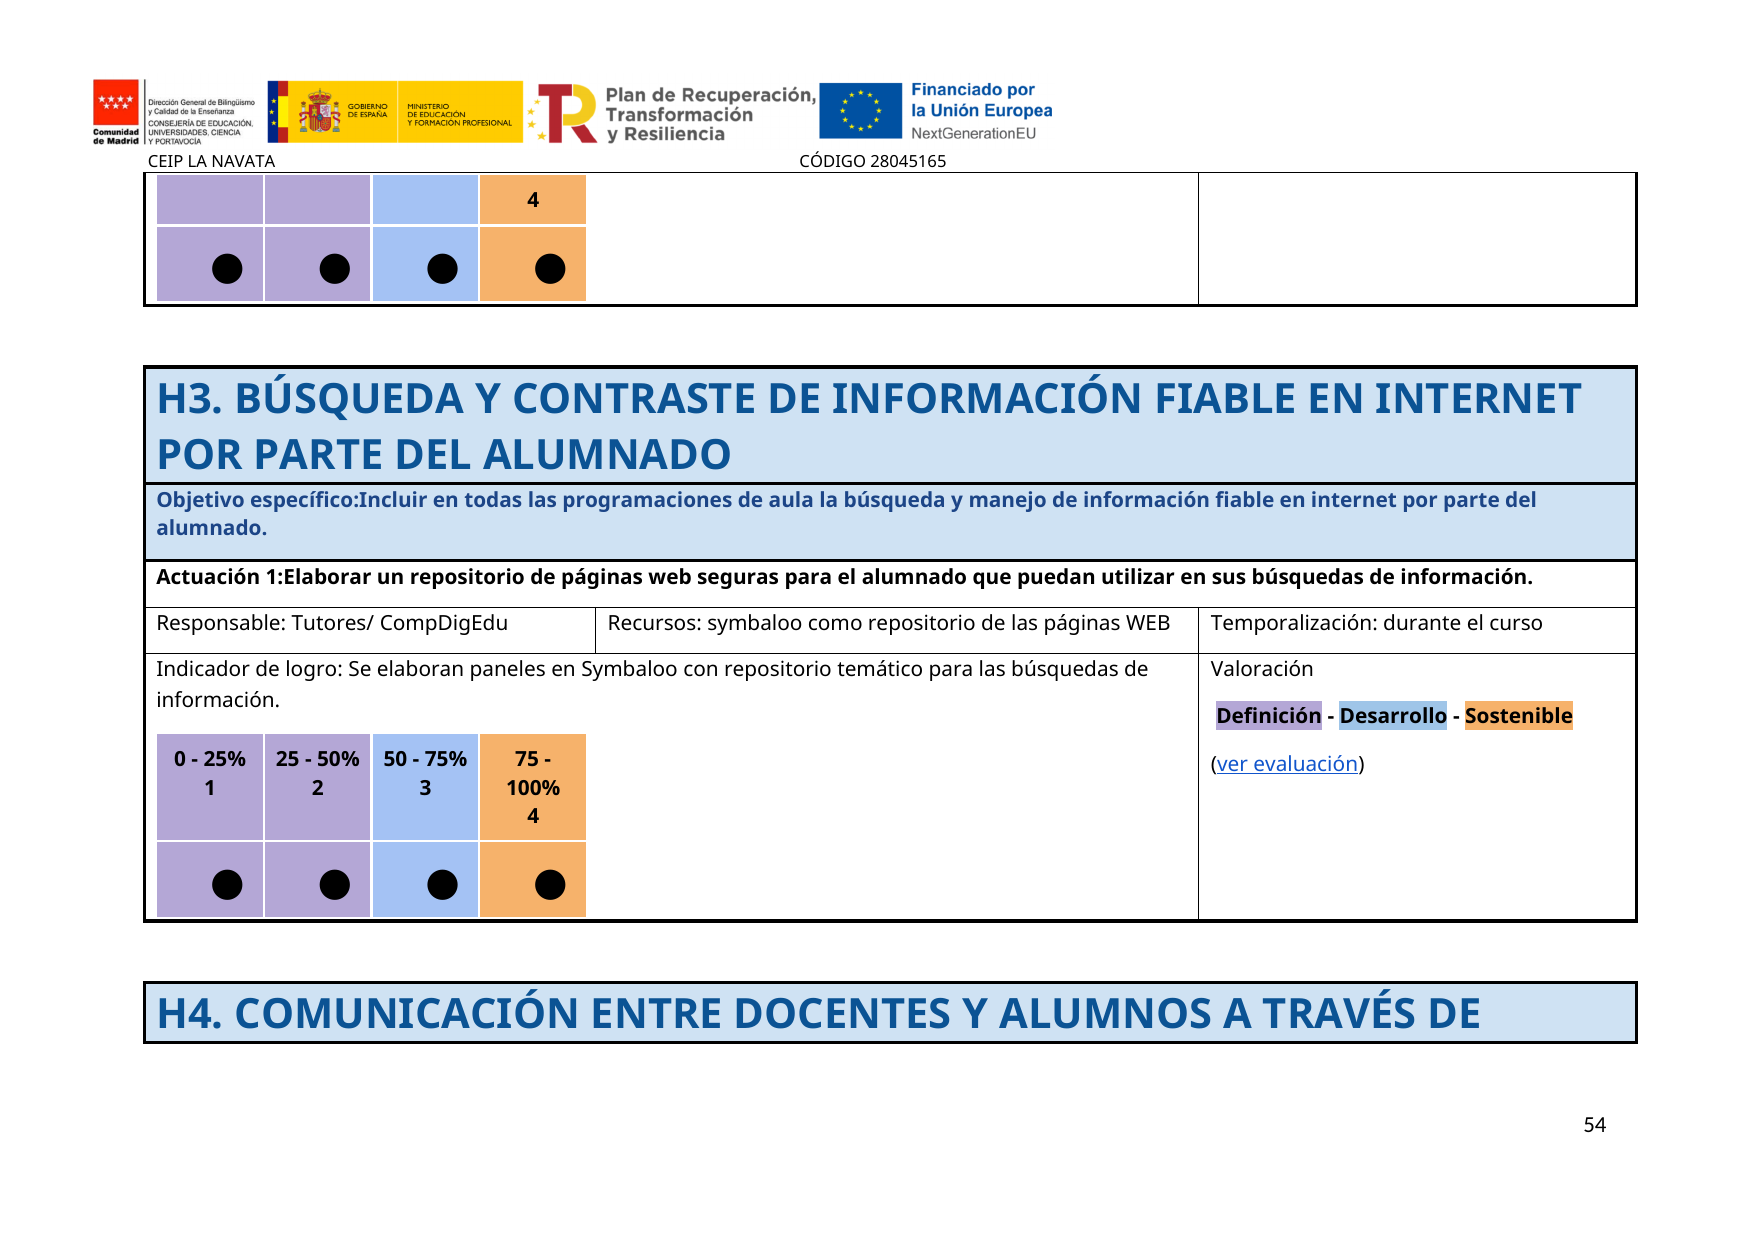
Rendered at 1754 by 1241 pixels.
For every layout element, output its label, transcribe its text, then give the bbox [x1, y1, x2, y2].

table_header H3. BÚSQUEDA Y CONTRASTE DE INFORMACIÓN FIABLE EN INTERNET POR PARTE DEL ALUMNADO [146, 369, 1635, 482]
table_cell [373, 842, 478, 917]
table_cell [265, 227, 370, 301]
table_header [157, 175, 263, 224]
table_cell Recursos: symbaloo como repositorio de las páginas WEB [596, 608, 1198, 653]
table_cell Responsable: Tutores/ CompDigEdu [146, 608, 595, 653]
table_header [265, 175, 370, 224]
table_cell [265, 842, 370, 917]
table_cell [157, 227, 263, 301]
table_header [373, 175, 478, 224]
table_header 4 [480, 175, 586, 224]
table_cell [588, 173, 1198, 303]
table_cell Actuación 1:Elaborar un repositorio de páginas web seguras para el alumnado que puedan utilizar en sus búsquedas de información. [146, 562, 1635, 607]
table_cell [373, 227, 478, 301]
table_header 50 - 75% 3 [373, 734, 478, 840]
table_cell Objetivo específico:Incluir en todas las programaciones de aula la búsqueda y manejo de información fiable en internet por parte del alumnado. [146, 485, 1635, 559]
table_header H4. COMUNICACIÓN ENTRE DOCENTES Y ALUMNOS A TRAVÉS DE [146, 984, 1635, 1041]
table_cell [1199, 173, 1635, 303]
picture [88, 73, 1056, 150]
table_cell Indicador de logro: Se elaboran paneles en Symbaloo con repositorio temático para las búsquedas de información. [146, 654, 1198, 919]
table_cell [480, 227, 586, 301]
table_cell [480, 842, 586, 917]
table_cell Valoración Definición - Desarrollo - Sostenible (ver evaluación) [1199, 654, 1635, 919]
table_cell Temporalización: durante el curso [1199, 608, 1635, 653]
table_header 0 - 25% 1 [157, 734, 263, 840]
table_header 25 - 50% 2 [265, 734, 370, 840]
table_cell [157, 842, 263, 917]
table_header 75 - 100% 4 [480, 734, 586, 840]
